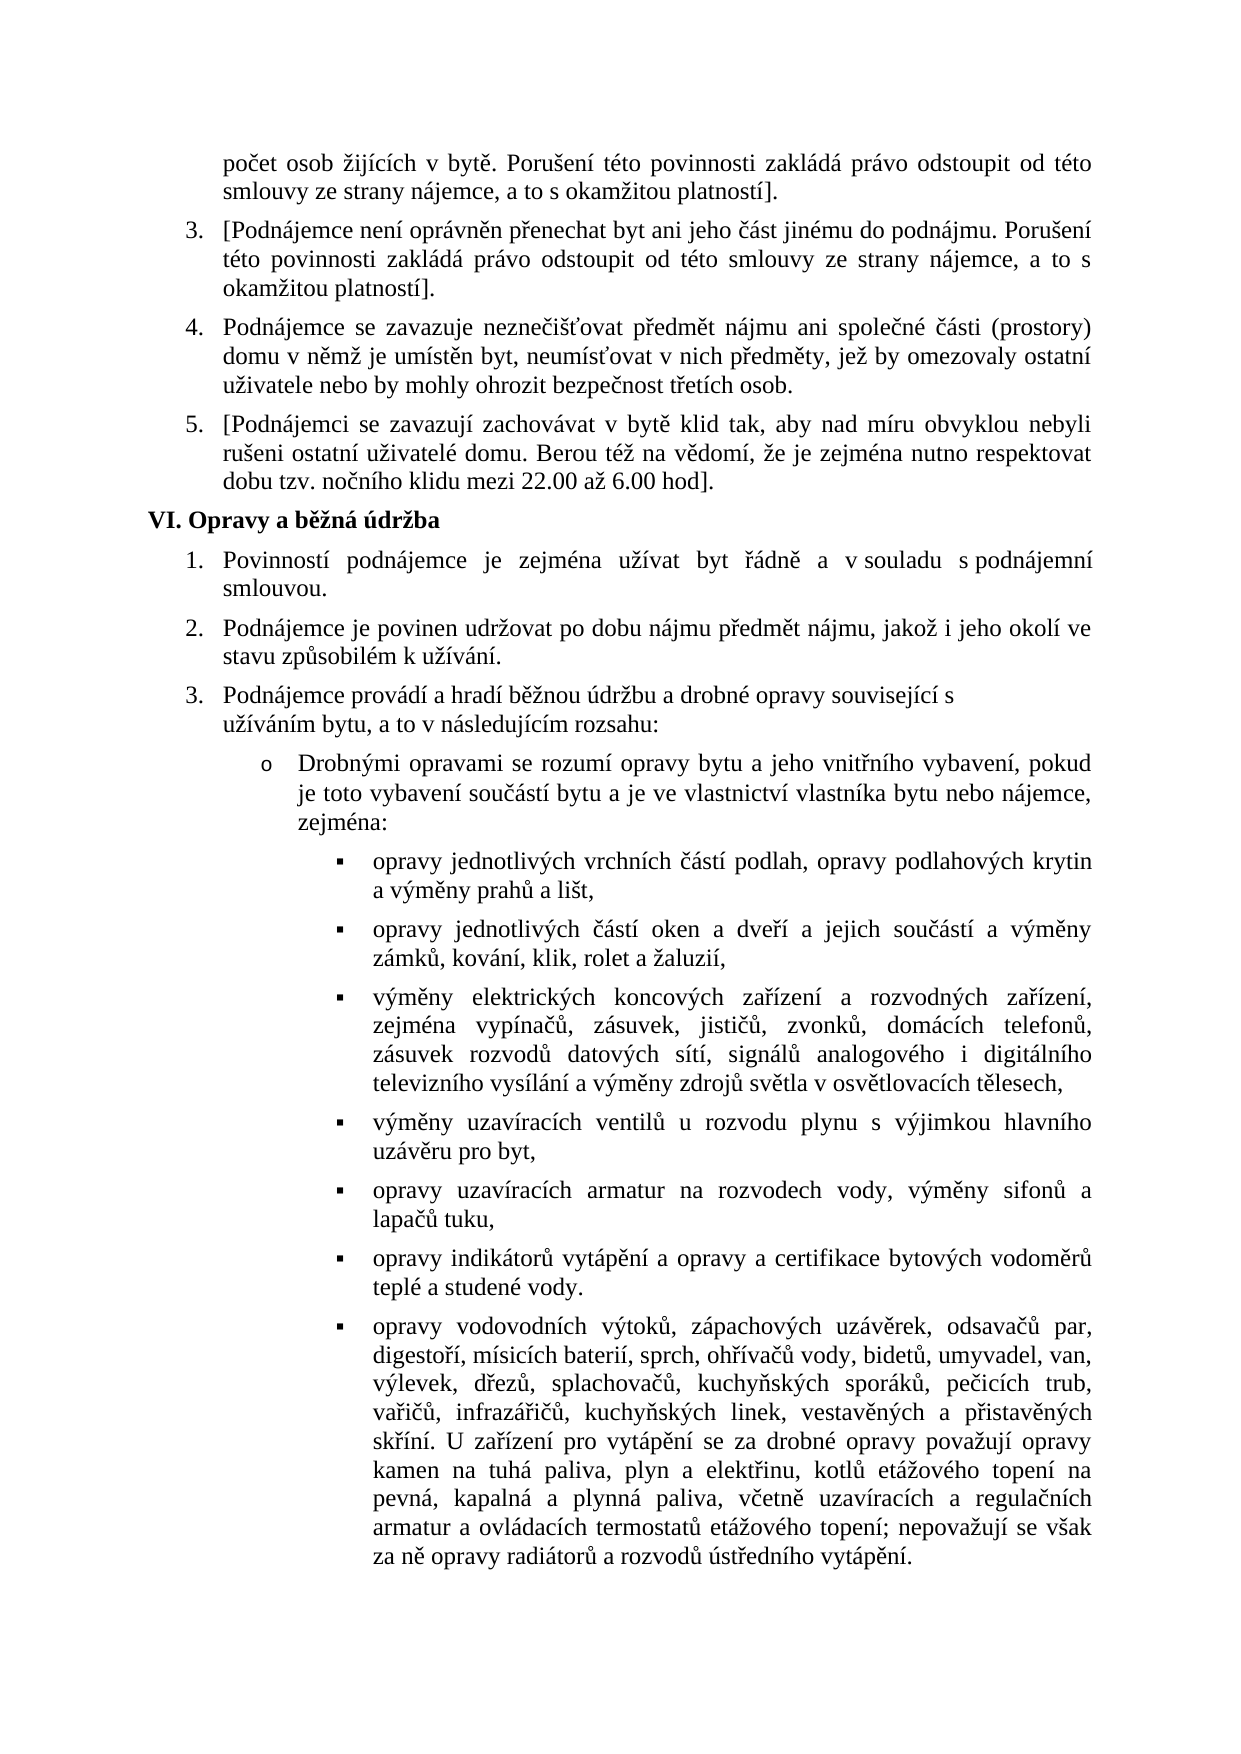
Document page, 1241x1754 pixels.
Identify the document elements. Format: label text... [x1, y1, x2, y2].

list Podnájemce provádí a hradí běžnou údržbu a drobné opravy související s užíváním bytu, a to v následujícím rozsahu: [185, 681, 1093, 738]
list výměny elektrických koncových zařízení a rozvodných zařízení, zejména vypínačů, zásuvek, jističů, zvonků, domácích telefonů, zásuvek rozvodů datových sítí, signálů analogového i digitálního televizního vysílání a výměny zdrojů světla v osvětlovacích tělesech, [335, 982, 1093, 1097]
list opravy uzavíracích armatur na rozvodech vody, výměny sifonů a lapačů tuku, [335, 1175, 1093, 1233]
list [Podnájemce není oprávněn přenechat byt ani jeho část jinému do podnájmu. Porušení této povinnosti zakládá právo odstoupit od této smlouvy ze strany nájemce, a to s okamžitou platností]. [185, 216, 1093, 302]
list Podnájemce se zavazuje neznečišťovat předmět nájmu ani společné části (prostory) domu v němž je umístěn byt, neumísťovat v nich předměty, jež by omezovaly ostatní uživatele nebo by mohly ohrozit bezpečnost třetích osob. [185, 312, 1093, 398]
list Drobnými opravami se rozumí opravy bytu a jeho vnitřního vybavení, pokud je toto vybavení součástí bytu a je ve vlastnictví vlastníka bytu nebo nájemce, zejména: [260, 748, 1093, 836]
list opravy jednotlivých vrchních částí podlah, opravy podlahových krytin a výměny prahů a lišt, [335, 846, 1093, 903]
list výměny uzavíracích ventilů u rozvodu plynu s výjimkou hlavního uzávěru pro byt, [335, 1107, 1093, 1165]
list počet osob žijících v bytě. Porušení této povinnosti zakládá právo odstoupit od této smlouvy ze strany nájemce, a to s okamžitou platností]. [185, 148, 1093, 205]
list opravy jednotlivých částí oken a dveří a jejich součástí a výměny zámků, kování, klik, rolet a žaluzií, [335, 914, 1093, 971]
list Povinností podnájemce je zejména užívat byt řádně a v souladu s podnájemní smlouvou. [185, 545, 1093, 602]
list [Podnájemci se zavazují zachovávat v bytě klid tak, aby nad míru obvyklou nebyli rušeni ostatní uživatelé domu. Berou též na vědomí, že je zejména nutno respektovat dobu tzv. nočního klidu mezi 22.00 až 6.00 hod]. [185, 409, 1093, 495]
subtitle VI. Opravy a běžná údržba [148, 506, 1093, 534]
list opravy indikátorů vytápění a opravy a certifikace bytových vodoměrů teplé a studené vody. [335, 1243, 1093, 1301]
list Podnájemce je povinen udržovat po dobu nájmu předmět nájmu, jakož i jeho okolí ve stavu způsobilém k užívání. [185, 613, 1093, 670]
list opravy vodovodních výtoků, zápachových uzávěrek, odsavačů par, digestoří, mísicích baterií, sprch, ohřívačů vody, bidetů, umyvadel, van, výlevek, dřezů, splachovačů, kuchyňských sporáků, pečicích trub, vařičů, infrazářičů, kuchyňských linek, vestavěných a přistavěných skříní. U zařízení pro vytápění se za drobné opravy považují opravy kamen na tuhá paliva, plyn a elektřinu, kotlů etážového topení na pevná, kapalná a plynná paliva, včetně uzavíracích a regulačních armatur a ovládacích termostatů etážového topení; nepovažují se však za ně opravy radiátorů a rozvodů ústředního vytápění. [335, 1311, 1093, 1570]
